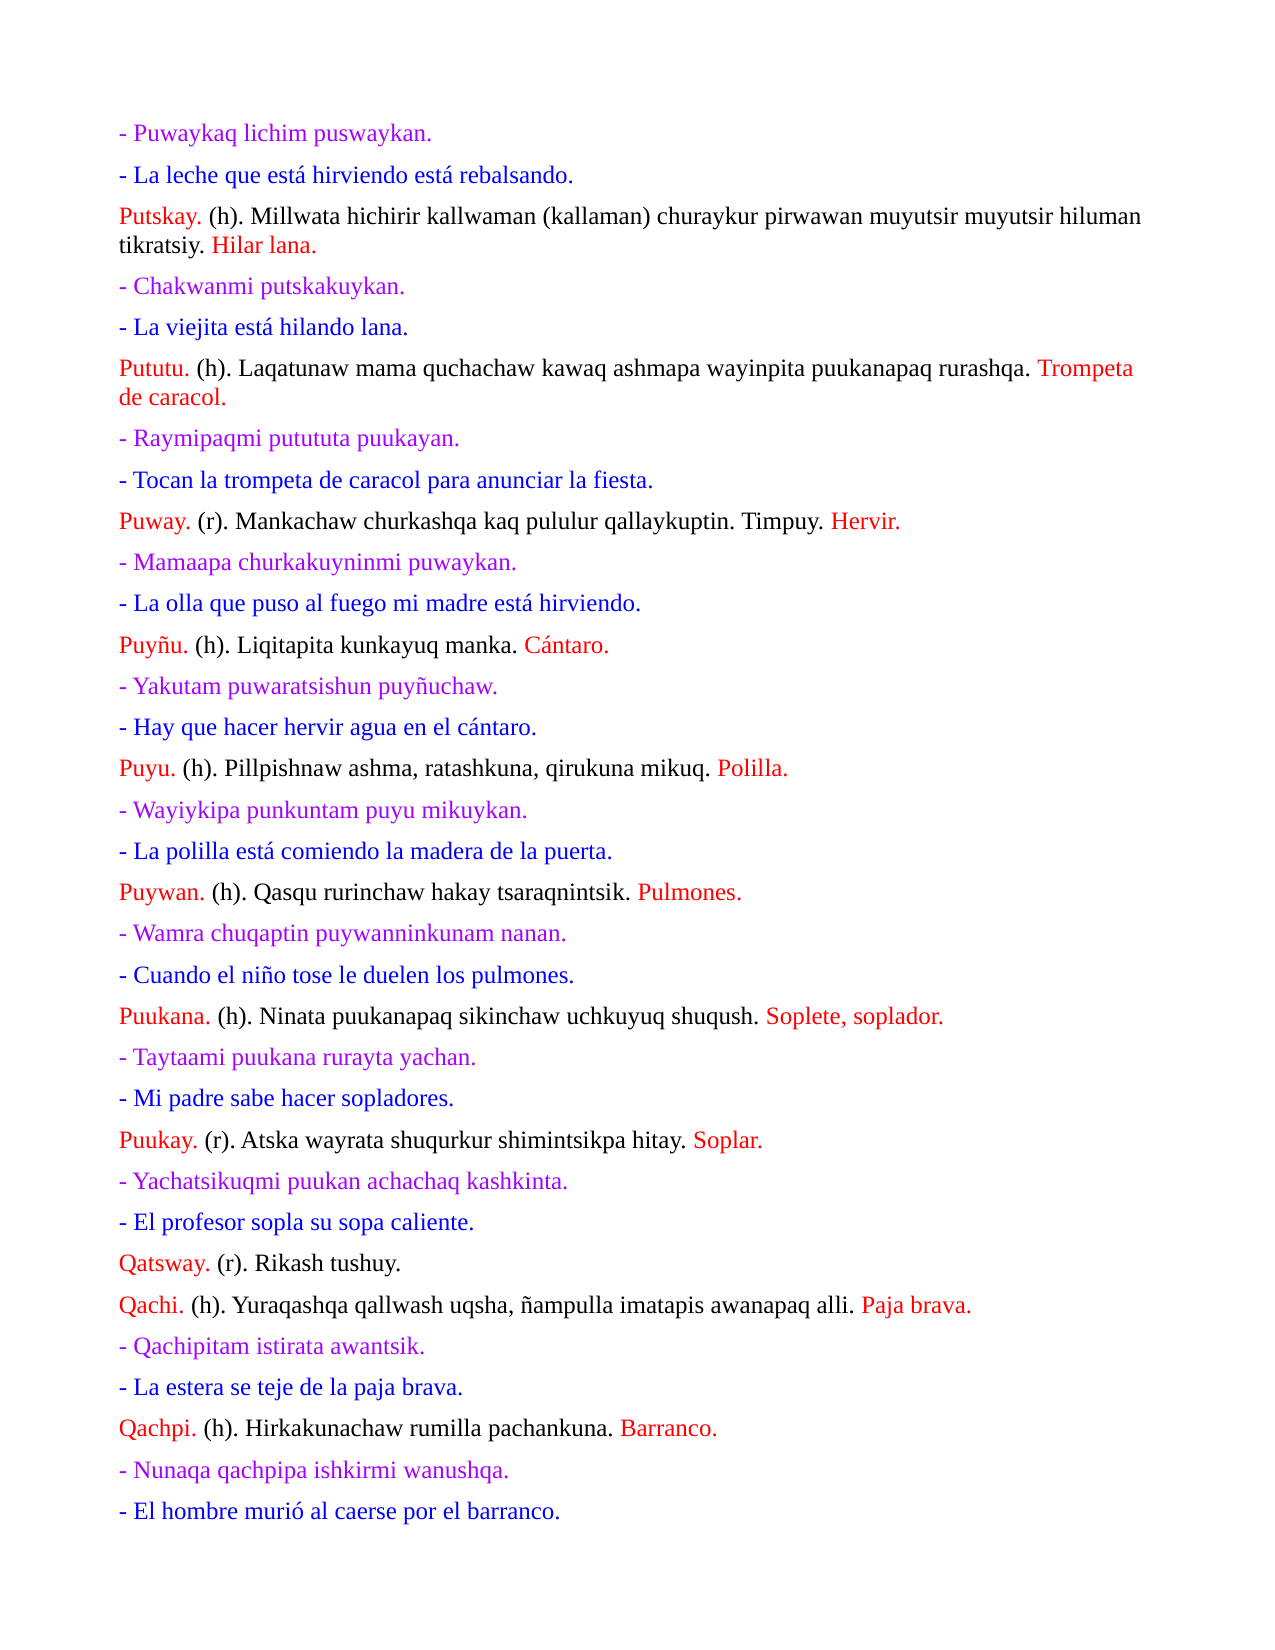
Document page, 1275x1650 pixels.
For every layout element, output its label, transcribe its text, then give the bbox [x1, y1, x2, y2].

text - La polilla está comiendo la madera de la puerta. [118, 836, 1156, 865]
text - El hombre murió al caerse por el barranco. [118, 1496, 1156, 1525]
text - Cuando el niño tose le duelen los pulmones. [118, 960, 1156, 988]
text - Taytaami puukana rurayta yachan. [118, 1042, 1156, 1071]
text - El profesor sopla su sopa caliente. [118, 1207, 1156, 1236]
text - Mi padre sabe hacer sopladores. [118, 1083, 1156, 1112]
text Putskay. (h). Millwata hichirir kallwaman (kallaman) churaykur pirwawan muyutsir muyutsir hiluman tikratsiy. Hilar lana. [118, 201, 1156, 258]
text - Yakutam puwaratsishun puyñuchaw. [118, 671, 1156, 700]
text - Chakwanmi putskakuykan. [118, 271, 1156, 300]
text Puyu. (h). Pillpishnaw ashma, ratashkuna, qirukuna mikuq. Polilla. [118, 753, 1156, 782]
text Qachi. (h). Yuraqashqa qallwash uqsha, ñampulla imatapis awanapaq alli. Paja brava. [118, 1290, 1156, 1318]
text Puway. (r). Mankachaw churkashqa kaq pululur qallaykuptin. Timpuy. Hervir. [118, 506, 1156, 535]
text - Yachatsikuqmi puukan achachaq kashkinta. [118, 1166, 1156, 1195]
text - La leche que está hirviendo está rebalsando. [118, 160, 1156, 188]
text - Nunaqa qachpipa ishkirmi wanushqa. [118, 1455, 1156, 1483]
text - Puwaykaq lichim puswaykan. [118, 118, 1156, 147]
text Qachpi. (h). Hirkakunachaw rumilla pachankuna. Barranco. [118, 1413, 1156, 1442]
text - La viejita está hilando lana. [118, 312, 1156, 341]
text - Wamra chuqaptin puywanninkunam nanan. [118, 918, 1156, 947]
text Qatsway. (r). Rikash tushuy. [118, 1248, 1156, 1277]
text - La estera se teje de la paja brava. [118, 1372, 1156, 1401]
text - Hay que hacer hervir agua en el cántaro. [118, 712, 1156, 741]
text Puukana. (h). Ninata puukanapaq sikinchaw uchkuyuq shuqush. Soplete, soplador. [118, 1001, 1156, 1030]
text - La olla que puso al fuego mi madre está hirviendo. [118, 588, 1156, 617]
text - Mamaapa churkakuyninmi puwaykan. [118, 547, 1156, 576]
text - Wayiykipa punkuntam puyu mikuykan. [118, 795, 1156, 823]
text Puywan. (h). Qasqu rurinchaw hakay tsaraqnintsik. Pulmones. [118, 877, 1156, 906]
text - Raymipaqmi putututa puukayan. [118, 423, 1156, 452]
text - Qachipitam istirata awantsik. [118, 1331, 1156, 1360]
text Puyñu. (h). Liqitapita kunkayuq manka. Cántaro. [118, 630, 1156, 658]
text Puukay. (r). Atska wayrata shuqurkur shimintsikpa hitay. Soplar. [118, 1125, 1156, 1153]
text Pututu. (h). Laqatunaw mama quchachaw kawaq ashmapa wayinpita puukanapaq rurashqa. Trompeta de caracol. [118, 353, 1156, 411]
text - Tocan la trompeta de caracol para anunciar la fiesta. [118, 465, 1156, 493]
